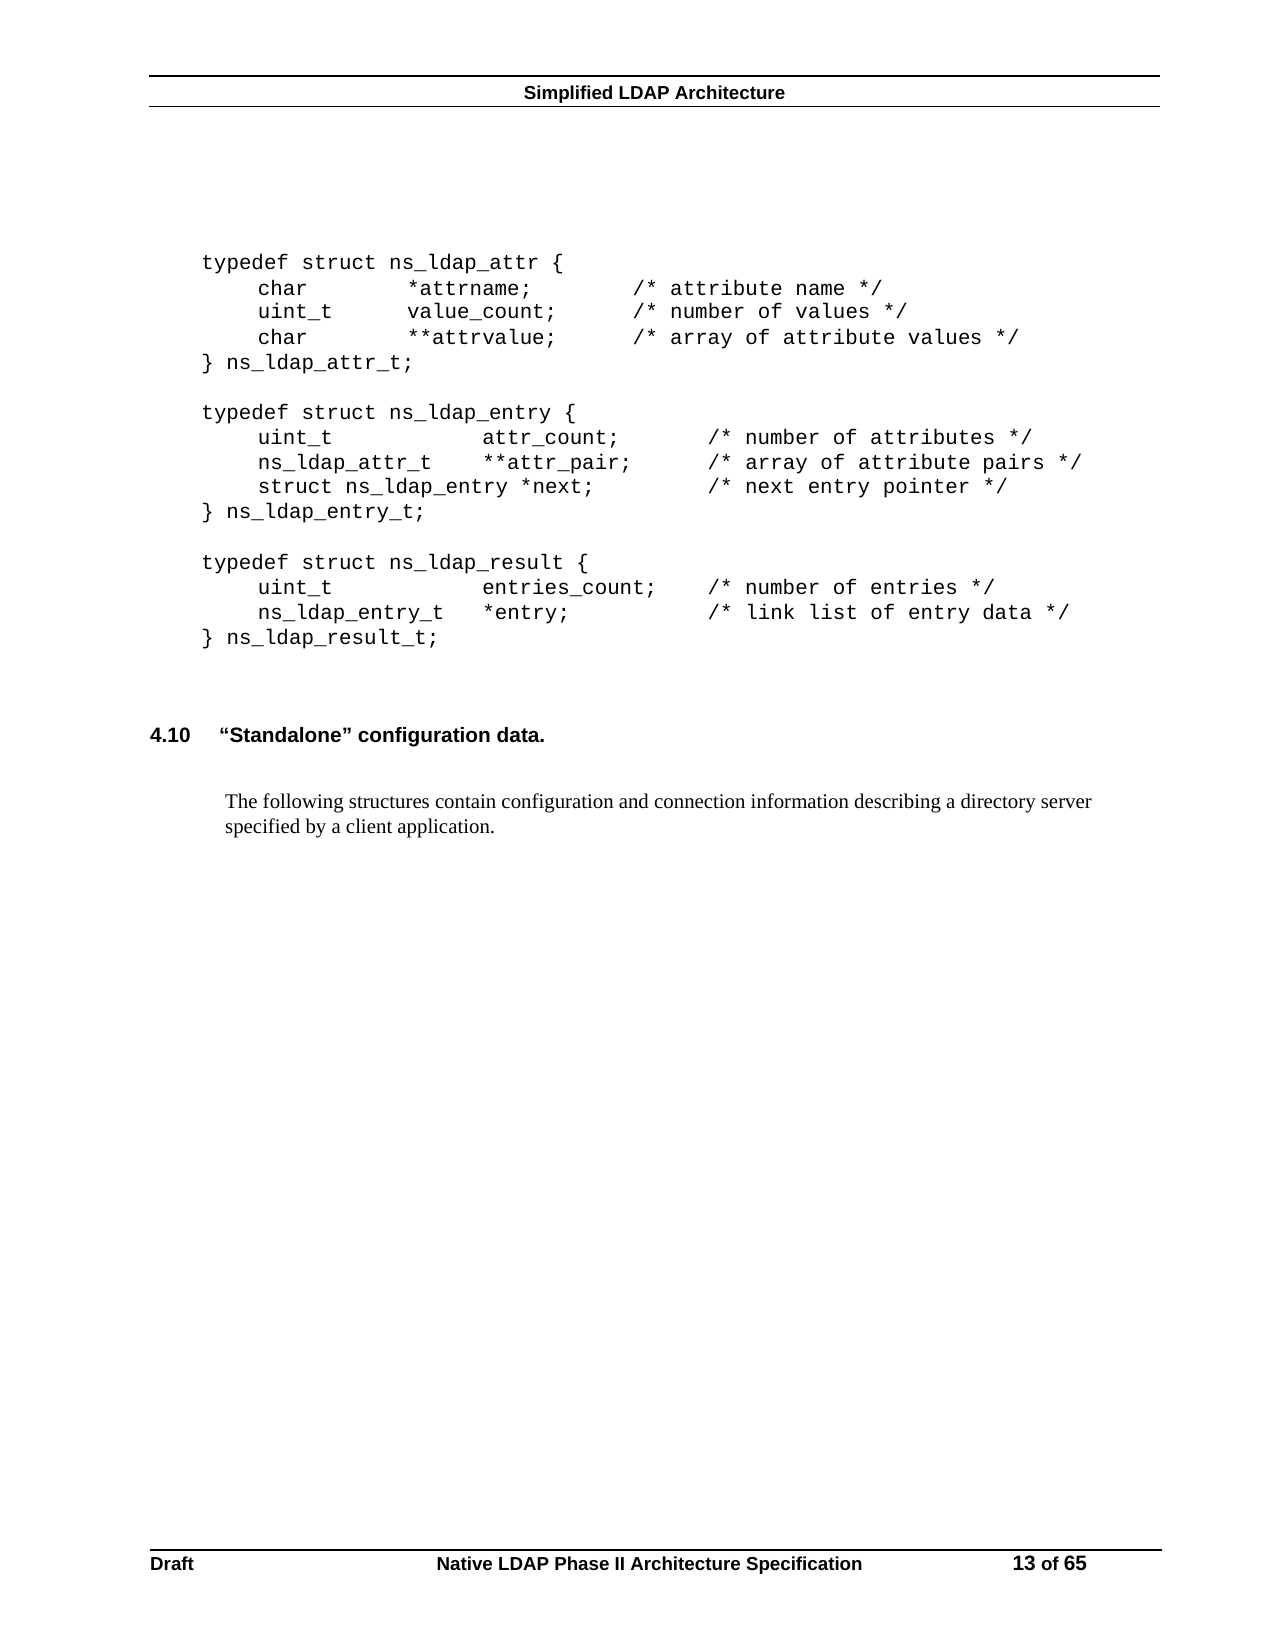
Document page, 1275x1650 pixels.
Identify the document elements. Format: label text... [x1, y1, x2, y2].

text The following structures contain configuration and connection information describing a directory server specified by a client application. [225, 788, 1162, 838]
subtitle “Standalone” configuration data. [150, 722, 1162, 747]
